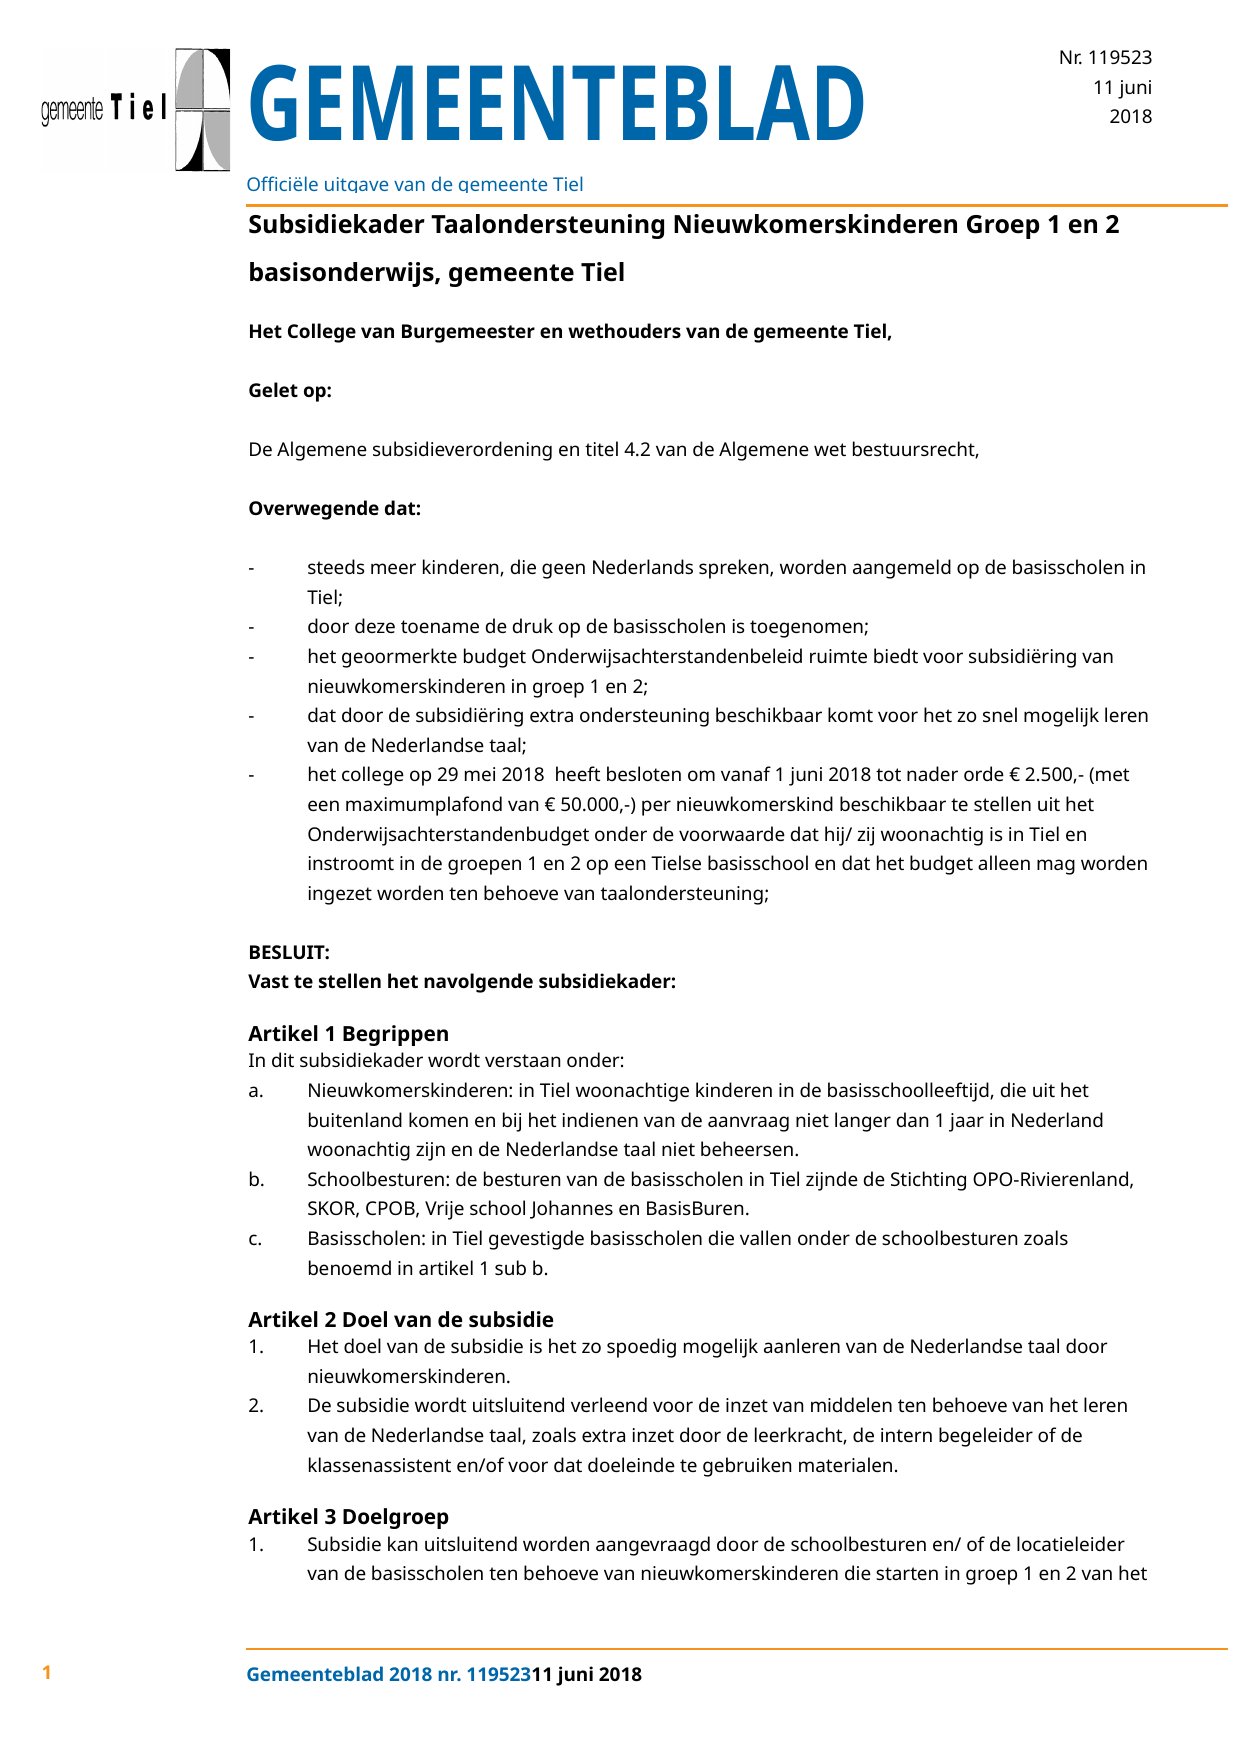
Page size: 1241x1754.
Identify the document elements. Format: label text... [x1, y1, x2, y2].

text Subsidiekader Taalondersteuning Nieuwkomerskinderen Groep 1 en 2 basisonderwijs, gemeente Tiel [248, 207, 1152, 288]
list Subsidie kan uitsluitend worden aangevraagd door de schoolbesturen en/ of de locatieleider van de basisscholen ten behoeve van nieuwkomerskinderen die starten in groep 1 en 2 van het [248, 1531, 1152, 1586]
text Het College van Burgemeester en wethouders van de gemeente Tiel, [248, 318, 1152, 344]
list Basisscholen: in Tiel gevestigde basisscholen die vallen onder de schoolbesturen zoals benoemd in artikel 1 sub b. [248, 1225, 1152, 1280]
list Het doel van de subsidie is het zo spoedig mogelijk aanleren van de Nederlandse taal door nieuwkomerskinderen. [248, 1333, 1152, 1389]
text Vast te stellen het navolgende subsidiekader: [248, 969, 1152, 994]
list het college op 29 mei 2018 heeft besloten om vanaf 1 juni 2018 tot nader orde € 2.500,- (met een maximumplafond van € 50.000,-) per nieuwkomerskind beschikbaar te stellen uit het Onderwijsachterstandenbudget onder de voorwaarde dat hij/ zij woonachtig is in Tiel en instroomt in de groepen 1 en 2 op een Tielse basisschool en dat het budget alleen mag worden ingezet worden ten behoeve van taalondersteuning; [248, 762, 1152, 906]
list Schoolbesturen: de besturen van de basisscholen in Tiel zijnde de Stichting OPO-Rivierenland, SKOR, CPOB, Vrije school Johannes en BasisBuren. [248, 1166, 1152, 1221]
list De subsidie wordt uitsluitend verleend voor de inzet van middelen ten behoeve van het leren van de Nederlandse taal, zoals extra inzet door de leerkracht, de intern begeleider of de klassenassistent en/of voor dat doeleinde te gebruiken materialen. [248, 1393, 1152, 1478]
text Artikel 3 Doelgroep [248, 1502, 1152, 1531]
list dat door de subsidiëring extra ondersteuning beschikbaar komt voor het zo snel mogelijk leren van de Nederlandse taal; [248, 702, 1152, 758]
text Artikel 2 Doel van de subsidie [248, 1305, 1152, 1333]
list Nieuwkomerskinderen: in Tiel woonachtige kinderen in de basisschoolleeftijd, die uit het buitenland komen en bij het indienen van de aanvraag niet langer dan 1 jaar in Nederland woonachtig zijn en de Nederlandse taal niet beheersen. [248, 1077, 1152, 1162]
list steeds meer kinderen, die geen Nederlands spreken, worden aangemeld op de basisscholen in Tiel; [248, 554, 1152, 610]
picture [41, 47, 231, 172]
text Artikel 1 Begrippen [248, 1019, 1152, 1048]
text Overwegende dat: [248, 495, 1152, 521]
text Gelet op: [248, 377, 1152, 403]
list het geoormerkte budget Onderwijsachterstandenbeleid ruimte biedt voor subsidiëring van nieuwkomerskinderen in groep 1 en 2; [248, 643, 1152, 699]
text De Algemene subsidieverordening en titel 4.2 van de Algemene wet bestuursrecht, [248, 436, 1152, 462]
text BESLUIT: [248, 939, 1152, 965]
list door deze toename de druk op de basisscholen is toegenomen; [248, 614, 1152, 639]
text In dit subsidiekader wordt verstaan onder: [248, 1048, 1152, 1073]
